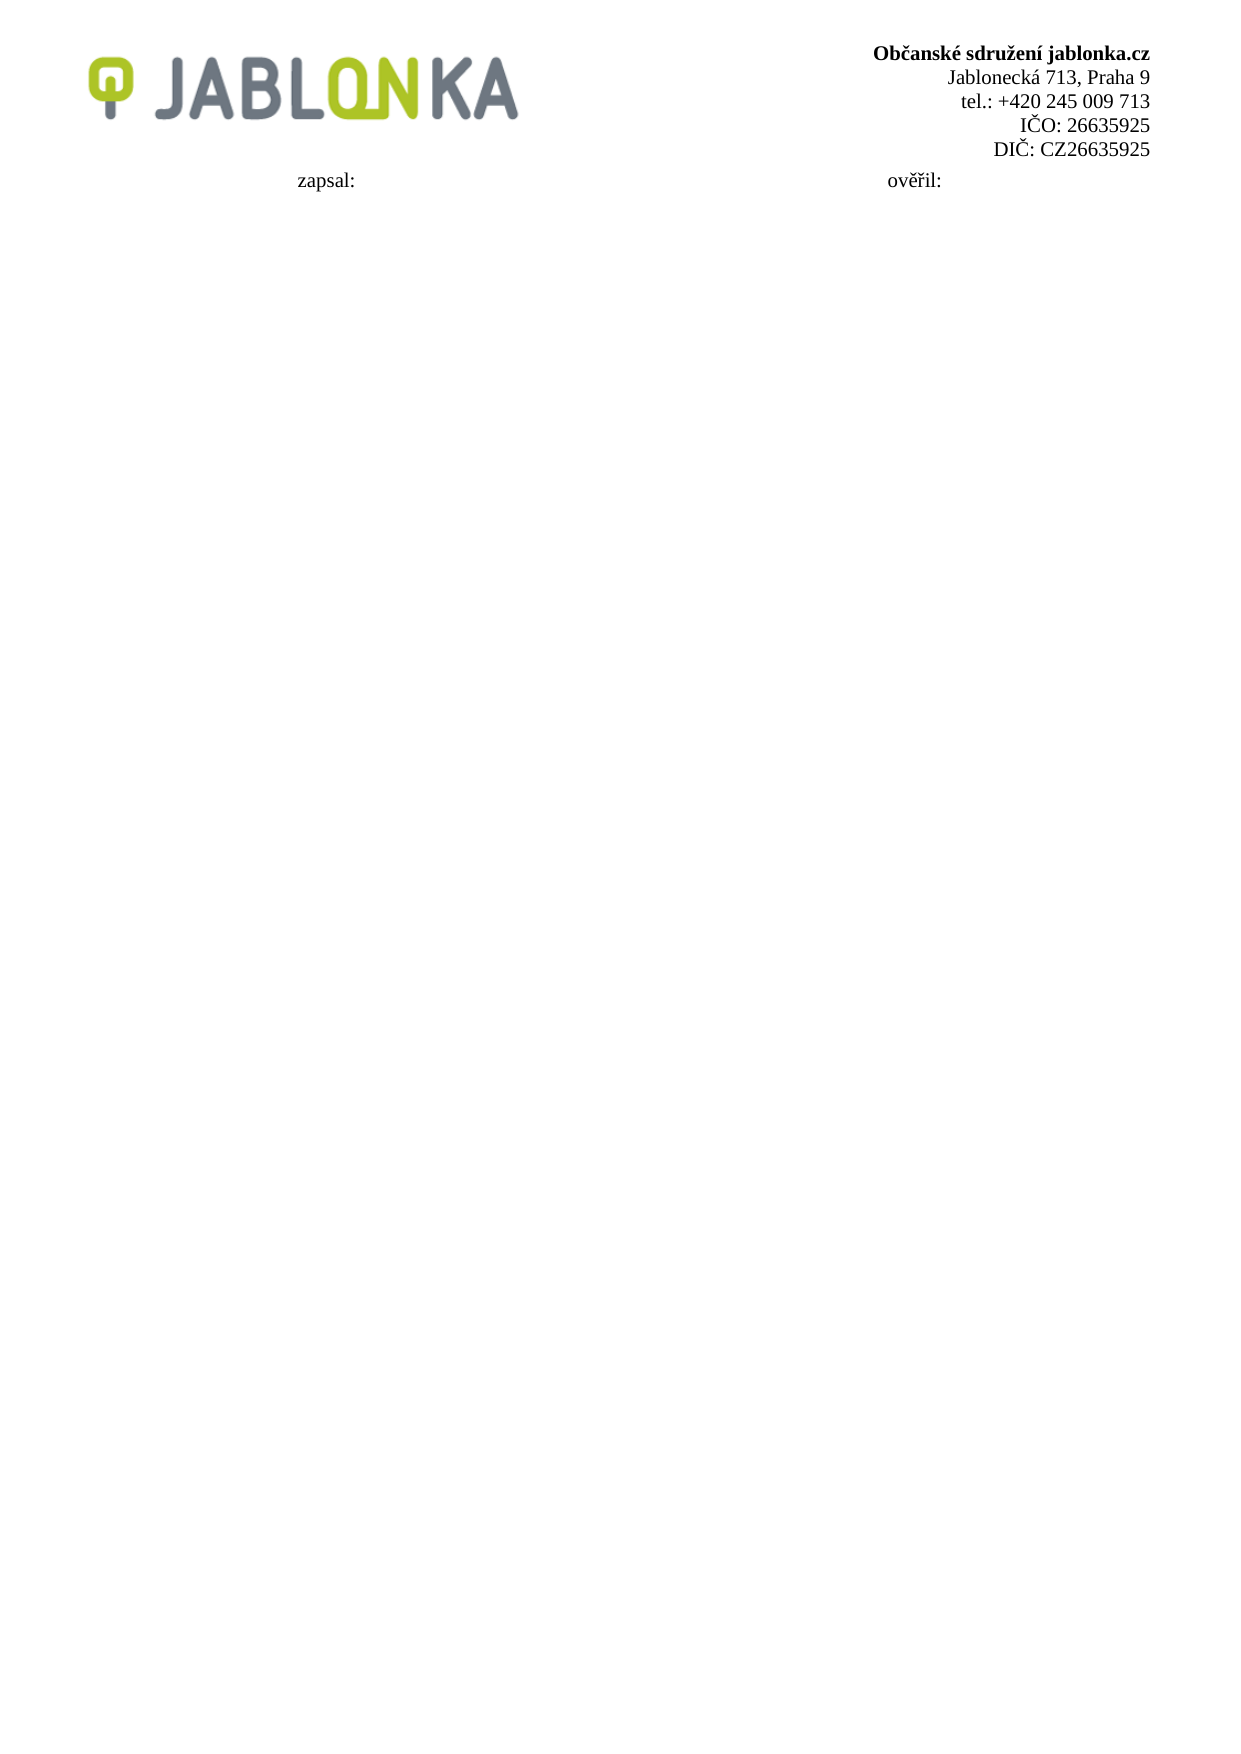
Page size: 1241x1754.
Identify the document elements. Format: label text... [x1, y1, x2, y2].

text zapsal: ověřil: [89, 168, 1150, 192]
